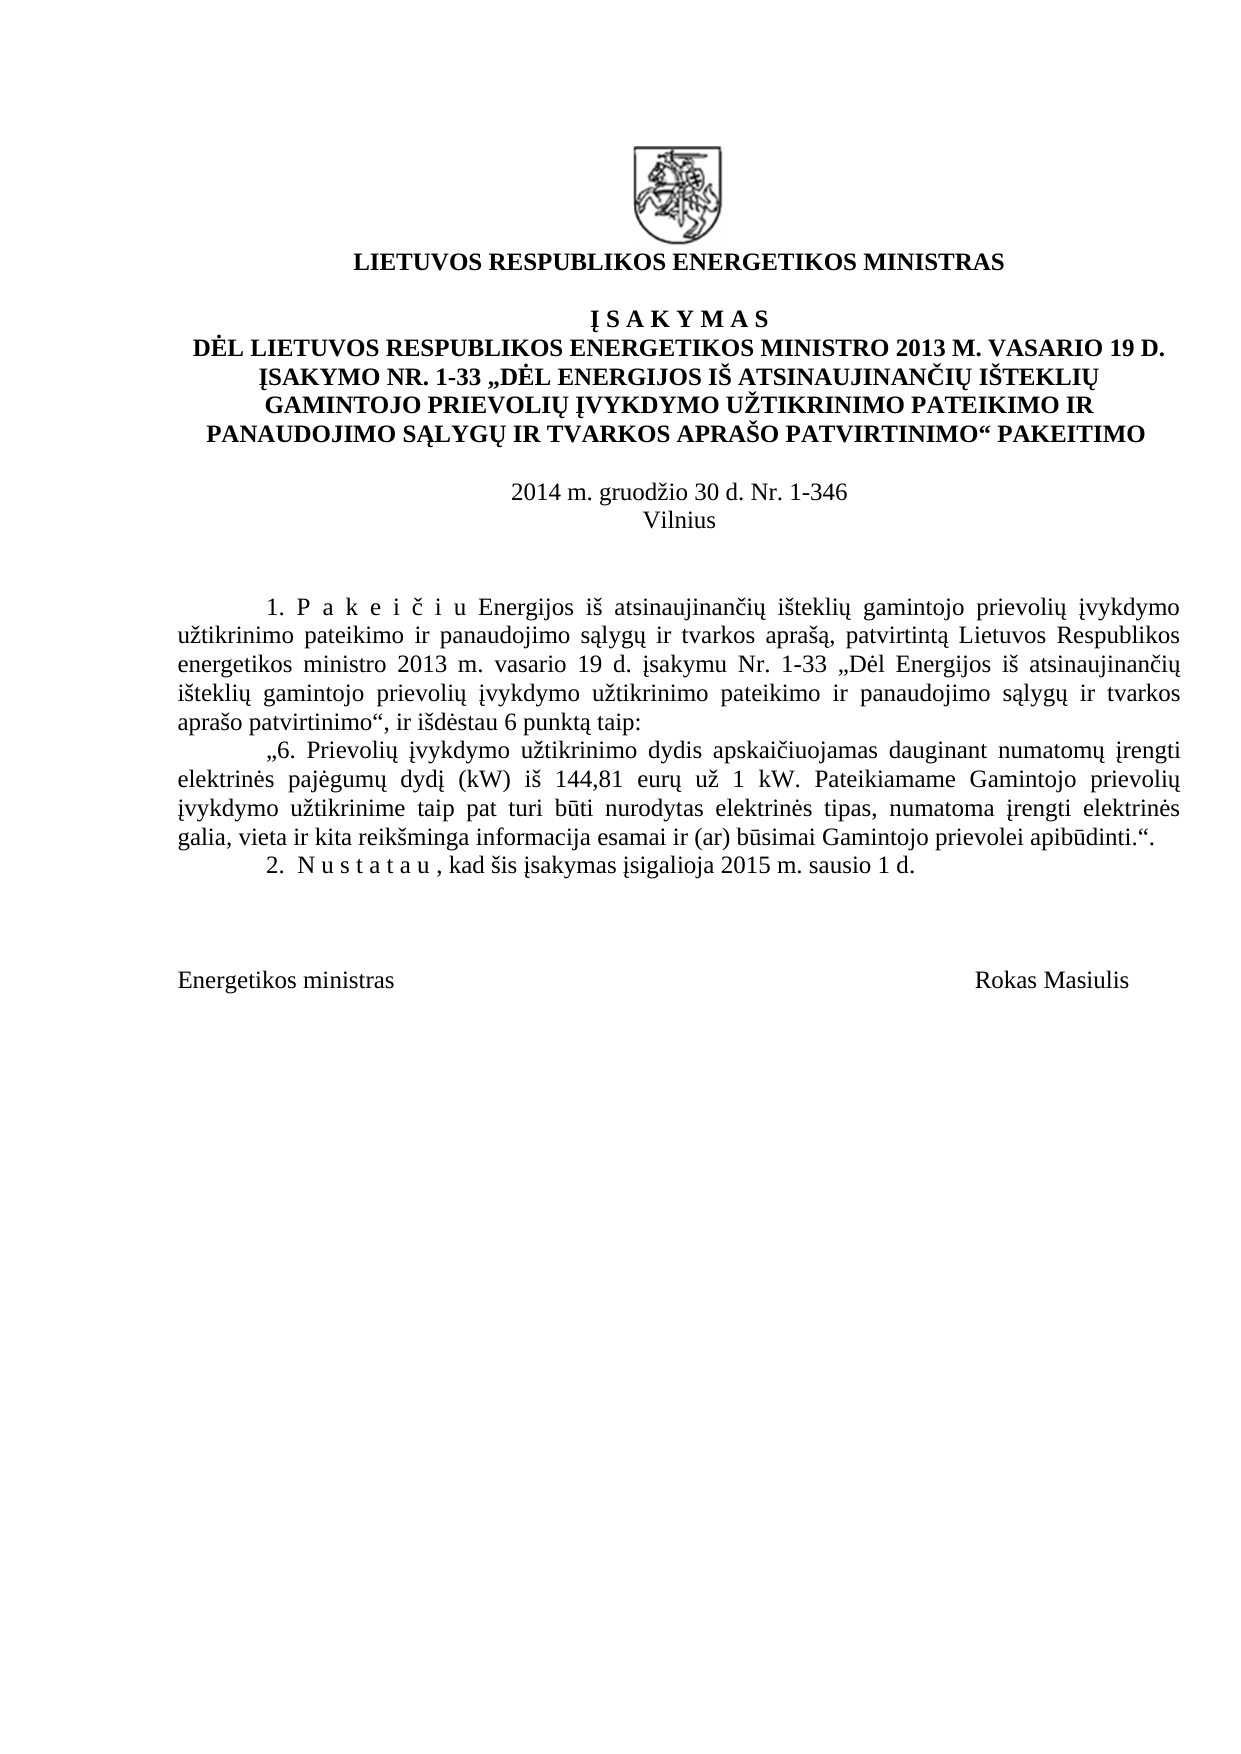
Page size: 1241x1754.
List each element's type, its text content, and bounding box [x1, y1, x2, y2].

text Energetikos ministras Rokas Masiulis [177, 966, 1181, 994]
text 2014 m. gruodžio 30 d. Nr. 1-346 [177, 477, 1181, 506]
text „6. Prievolių įvykdymo užtikrinimo dydis apskaičiuojamas dauginant numatomų įrengti elektrinės pajėgumų dydį (kW) iš 144,81 eurų už 1 kW. Pateikiamame Gamintojo prievolių įvykdymo užtikrinime taip pat turi būti nurodytas elektrinės tipas, numatoma įrengti elektrinės galia, vieta ir kita reikšminga informacija esamai ir (ar) būsimai Gamintojo prievolei apibūdinti.“. [177, 736, 1181, 851]
text 2. Nustatau, kad šis įsakymas įsigalioja 2015 m. sausio 1 d. [177, 851, 1181, 879]
text Vilnius [177, 506, 1181, 534]
text DĖL LIETUVOS RESpublikos energetikos ministro 2013 m. VASARIO 19 d. įsakymo nr. 1-33 „dėl ENERGIJOS IŠ ATSINAUJINANČIŲ IŠTEKLIŲ GAMINTOJO PRIEVOLIŲ ĮVYKDYMO UŽTIKRINIMO PATEIKIMO IR PANAUDOJIMO SĄLYGŲ IR TVARKOS APRAŠO PATVIRTINIMO“ pakeitimo [177, 333, 1181, 448]
text LIETUVOS RESPUBLIKOS ENERGETIKOS MINISTRAS [177, 247, 1181, 276]
text į s a k y m a s [177, 304, 1181, 333]
text 1. P a k e i č i u Energijos iš atsinaujinančių išteklių gamintojo prievolių įvykdymo užtikrinimo pateikimo ir panaudojimo sąlygų ir tvarkos aprašą, patvirtintą Lietuvos Respublikos energetikos ministro 2013 m. vasario 19 d. įsakymu Nr. 1-33 „Dėl Energijos iš atsinaujinančių išteklių gamintojo prievolių įvykdymo užtikrinimo pateikimo ir panaudojimo sąlygų ir tvarkos aprašo patvirtinimo“, ir išdėstau 6 punktą taip: [177, 592, 1181, 736]
